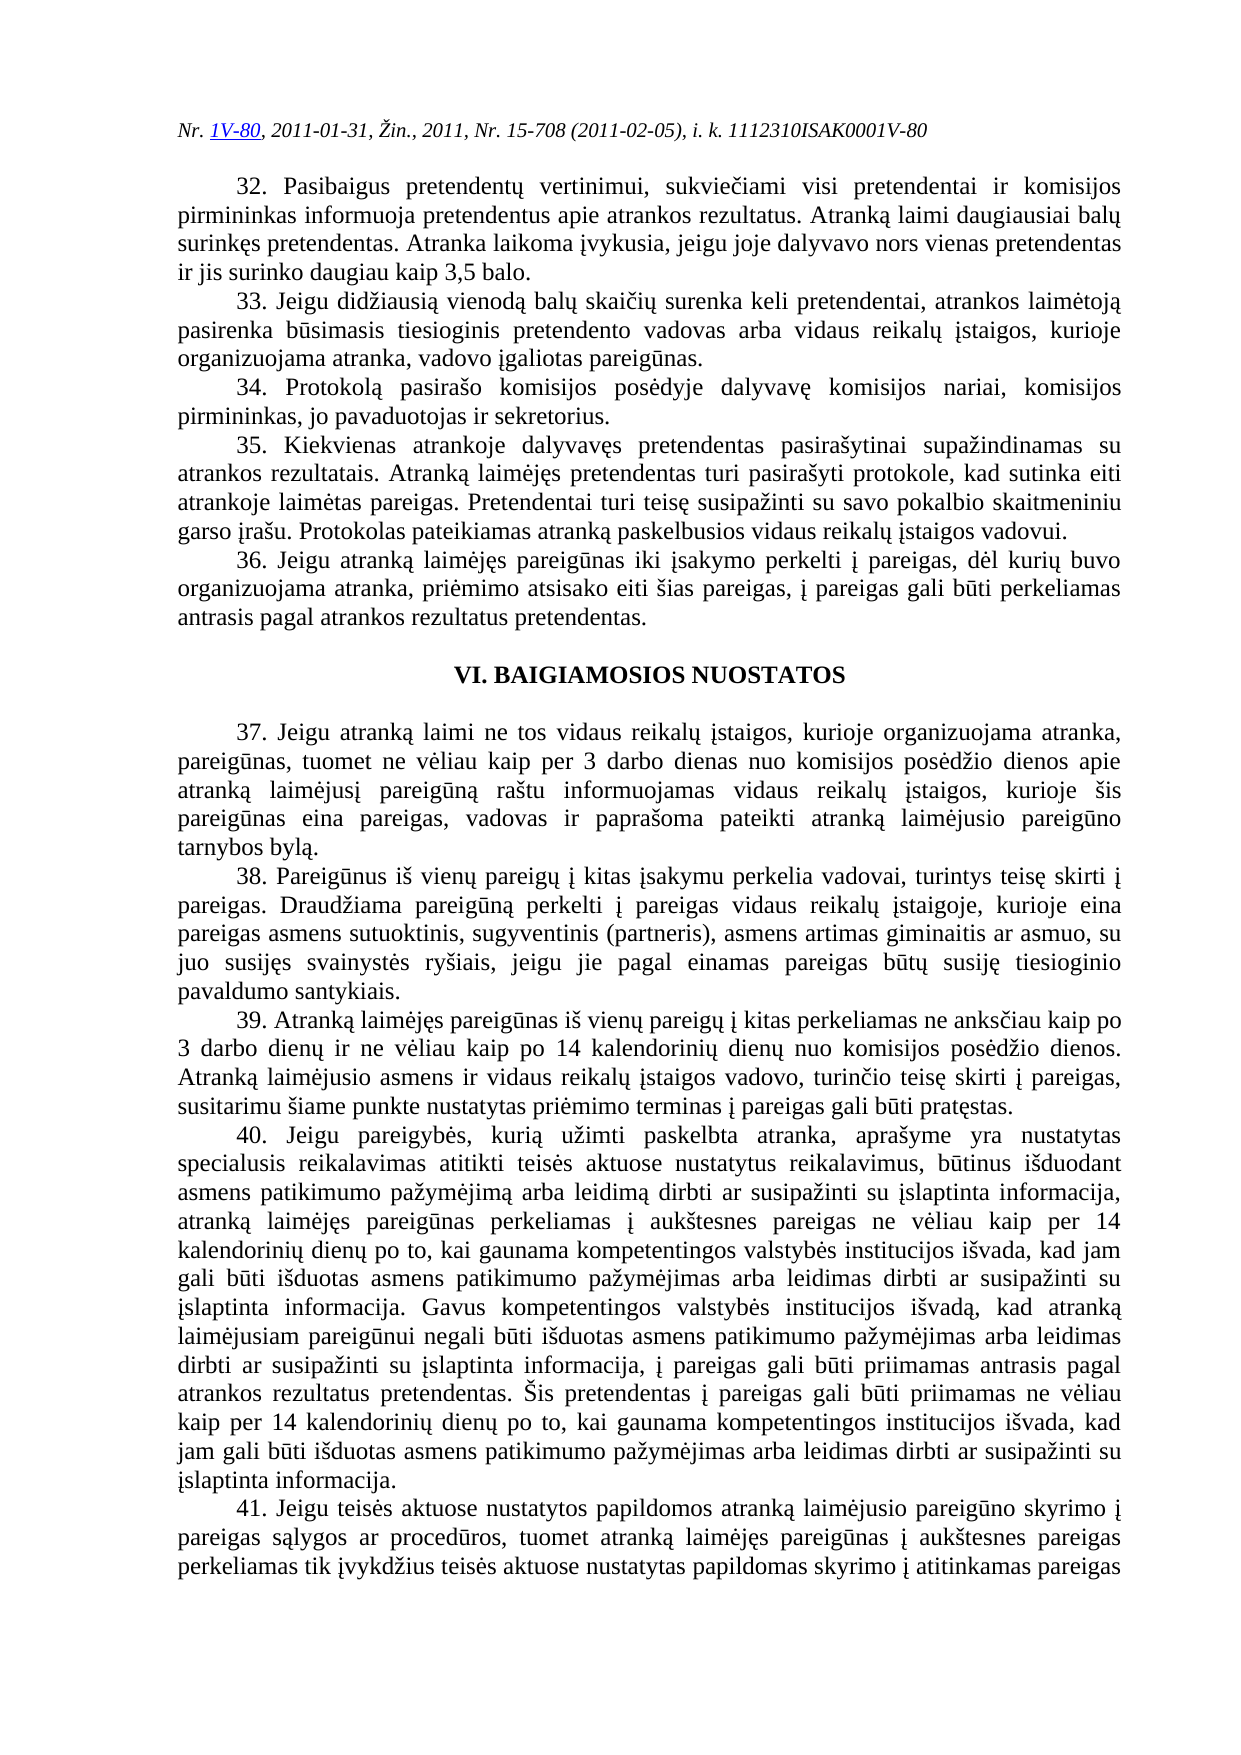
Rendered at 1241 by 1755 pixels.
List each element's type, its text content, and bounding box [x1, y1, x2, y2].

text 36. Jeigu atranką laimėjęs pareigūnas iki įsakymo perkelti į pareigas, dėl kurių buvo organizuojama atranka, priėmimo atsisako eiti šias pareigas, į pareigas gali būti perkeliamas antrasis pagal atrankos rezultatus pretendentas. [177, 545, 1122, 631]
text 38. Pareigūnus iš vienų pareigų į kitas įsakymu perkelia vadovai, turintys teisę skirti į pareigas. Draudžiama pareigūną perkelti į pareigas vidaus reikalų įstaigoje, kurioje eina pareigas asmens sutuoktinis, sugyventinis (partneris), asmens artimas giminaitis ar asmuo, su juo susijęs svainystės ryšiais, jeigu jie pagal einamas pareigas būtų susiję tiesioginio pavaldumo santykiais. [177, 861, 1122, 1005]
text VI. BAIGIAMOSIOS NUOSTATOS [177, 660, 1122, 688]
text 34. Protokolą pasirašo komisijos posėdyje dalyvavę komisijos nariai, komisijos pirmininkas, jo pavaduotojas ir sekretorius. [177, 372, 1122, 430]
text 33. Jeigu didžiausią vienodą balų skaičių surenka keli pretendentai, atrankos laimėtoją pasirenka būsimasis tiesioginis pretendento vadovas arba vidaus reikalų įstaigos, kurioje organizuojama atranka, vadovo įgaliotas pareigūnas. [177, 286, 1122, 372]
text 41. Jeigu teisės aktuose nustatytos papildomos atranką laimėjusio pareigūno skyrimo į pareigas sąlygos ar procedūros, tuomet atranką laimėjęs pareigūnas į aukštesnes pareigas perkeliamas tik įvykdžius teisės aktuose nustatytas papildomas skyrimo į atitinkamas pareigas [177, 1493, 1122, 1580]
text 35. Kiekvienas atrankoje dalyvavęs pretendentas pasirašytinai supažindinamas su atrankos rezultatais. Atranką laimėjęs pretendentas turi pasirašyti protokole, kad sutinka eiti atrankoje laimėtas pareigas. Pretendentai turi teisę susipažinti su savo pokalbio skaitmeniniu garso įrašu. Protokolas pateikiamas atranką paskelbusios vidaus reikalų įstaigos vadovui. [177, 430, 1122, 545]
text 40. Jeigu pareigybės, kurią užimti paskelbta atranka, aprašyme yra nustatytas specialusis reikalavimas atitikti teisės aktuose nustatytus reikalavimus, būtinus išduodant asmens patikimumo pažymėjimą arba leidimą dirbti ar susipažinti su įslaptinta informacija, atranką laimėjęs pareigūnas perkeliamas į aukštesnes pareigas ne vėliau kaip per 14 kalendorinių dienų po to, kai gaunama kompetentingos valstybės institucijos išvada, kad jam gali būti išduotas asmens patikimumo pažymėjimas arba leidimas dirbti ar susipažinti su įslaptinta informacija. Gavus kompetentingos valstybės institucijos išvadą, kad atranką laimėjusiam pareigūnui negali būti išduotas asmens patikimumo pažymėjimas arba leidimas dirbti ar susipažinti su įslaptinta informacija, į pareigas gali būti priimamas antrasis pagal atrankos rezultatus pretendentas. Šis pretendentas į pareigas gali būti priimamas ne vėliau kaip per 14 kalendorinių dienų po to, kai gaunama kompetentingos institucijos išvada, kad jam gali būti išduotas asmens patikimumo pažymėjimas arba leidimas dirbti ar susipažinti su įslaptinta informacija. [177, 1120, 1122, 1493]
text 39. Atranką laimėjęs pareigūnas iš vienų pareigų į kitas perkeliamas ne anksčiau kaip po 3 darbo dienų ir ne vėliau kaip po 14 kalendorinių dienų nuo komisijos posėdžio dienos. Atranką laimėjusio asmens ir vidaus reikalų įstaigos vadovo, turinčio teisę skirti į pareigas, susitarimu šiame punkte nustatytas priėmimo terminas į pareigas gali būti pratęstas. [177, 1005, 1122, 1120]
text 37. Jeigu atranką laimi ne tos vidaus reikalų įstaigos, kurioje organizuojama atranka, pareigūnas, tuomet ne vėliau kaip per 3 darbo dienas nuo komisijos posėdžio dienos apie atranką laimėjusį pareigūną raštu informuojamas vidaus reikalų įstaigos, kurioje šis pareigūnas eina pareigas, vadovas ir paprašoma pateikti atranką laimėjusio pareigūno tarnybos bylą. [177, 717, 1122, 861]
text Nr. 1V-80, 2011-01-31, Žin., 2011, Nr. 15-708 (2011-02-05), i. k. 1112310ISAK0001V-80 [177, 118, 1122, 142]
text 32. Pasibaigus pretendentų vertinimui, sukviečiami visi pretendentai ir komisijos pirmininkas informuoja pretendentus apie atrankos rezultatus. Atranką laimi daugiausiai balų surinkęs pretendentas. Atranka laikoma įvykusia, jeigu joje dalyvavo nors vienas pretendentas ir jis surinko daugiau kaip 3,5 balo. [177, 171, 1122, 286]
